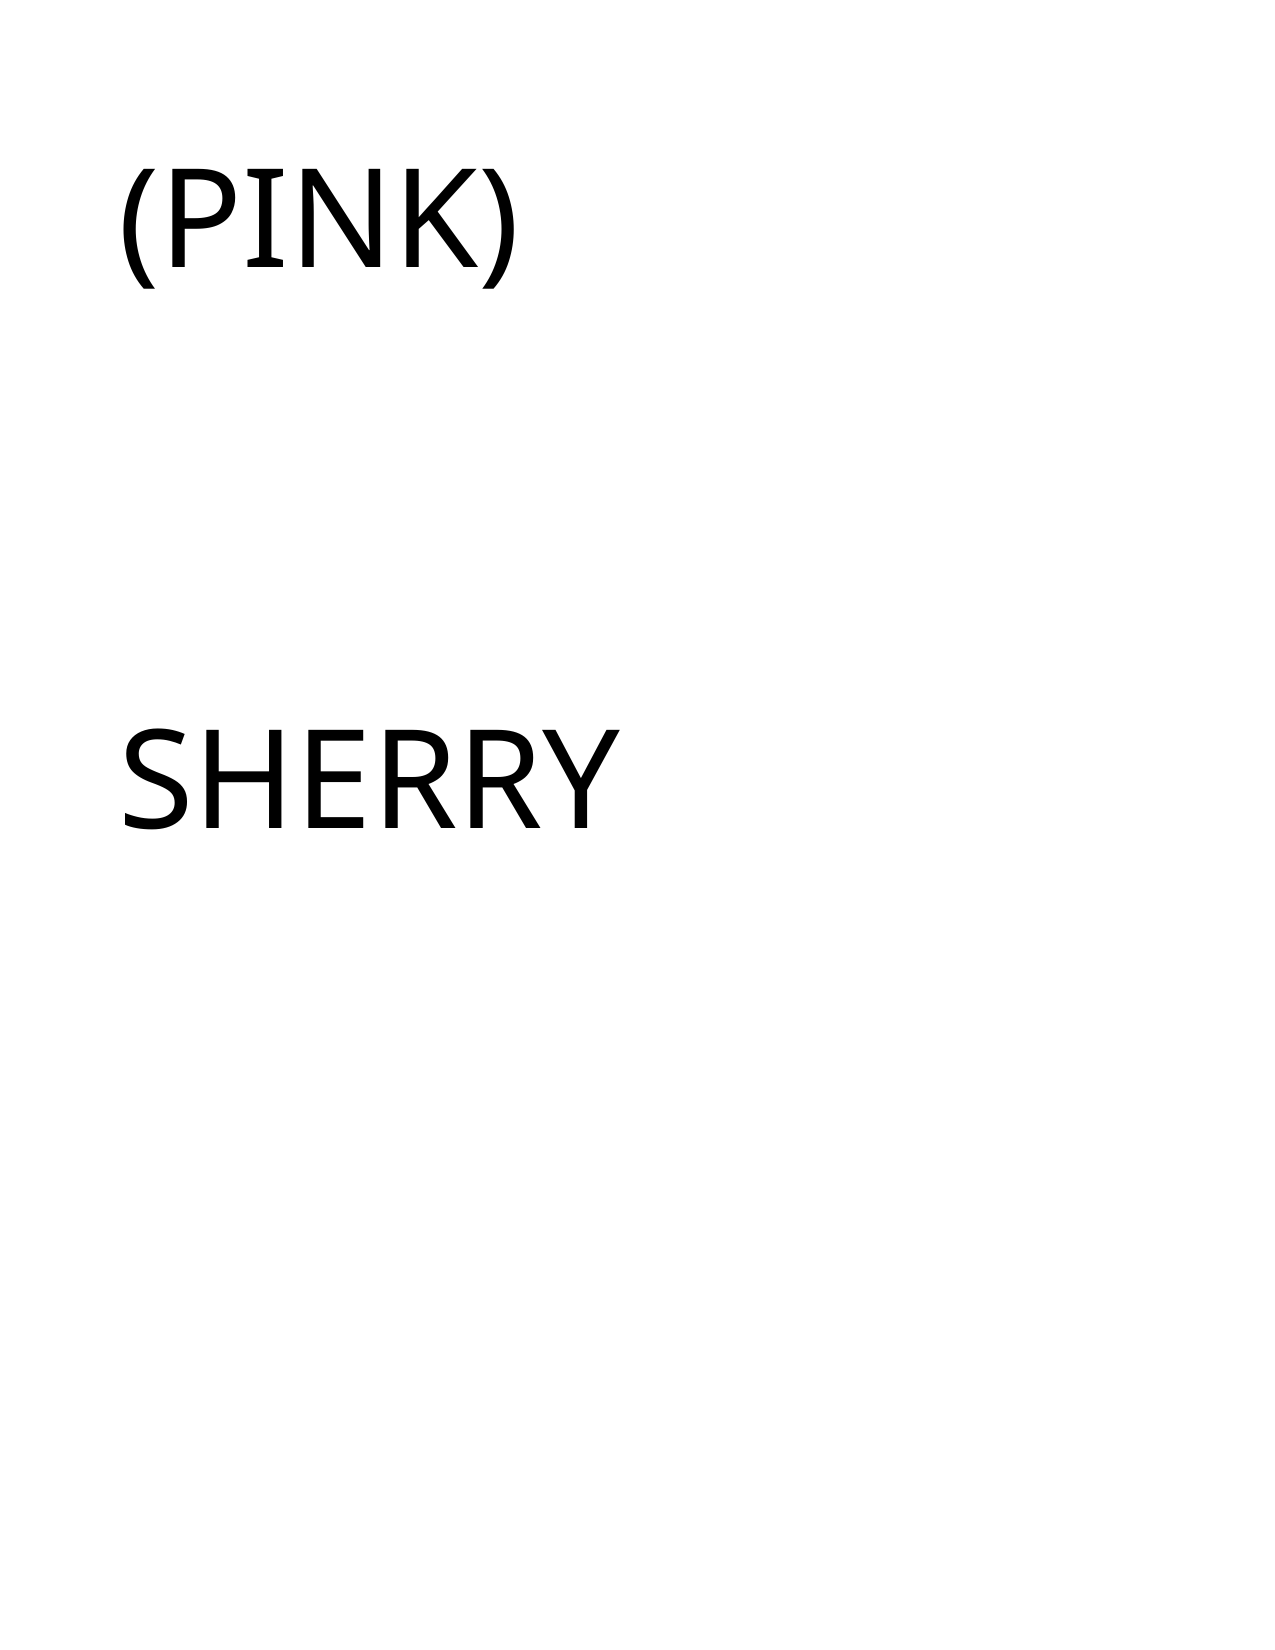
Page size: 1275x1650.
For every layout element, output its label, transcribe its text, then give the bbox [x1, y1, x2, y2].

text (PINK) [118, 120, 1157, 307]
text SHERRY [118, 682, 1157, 869]
